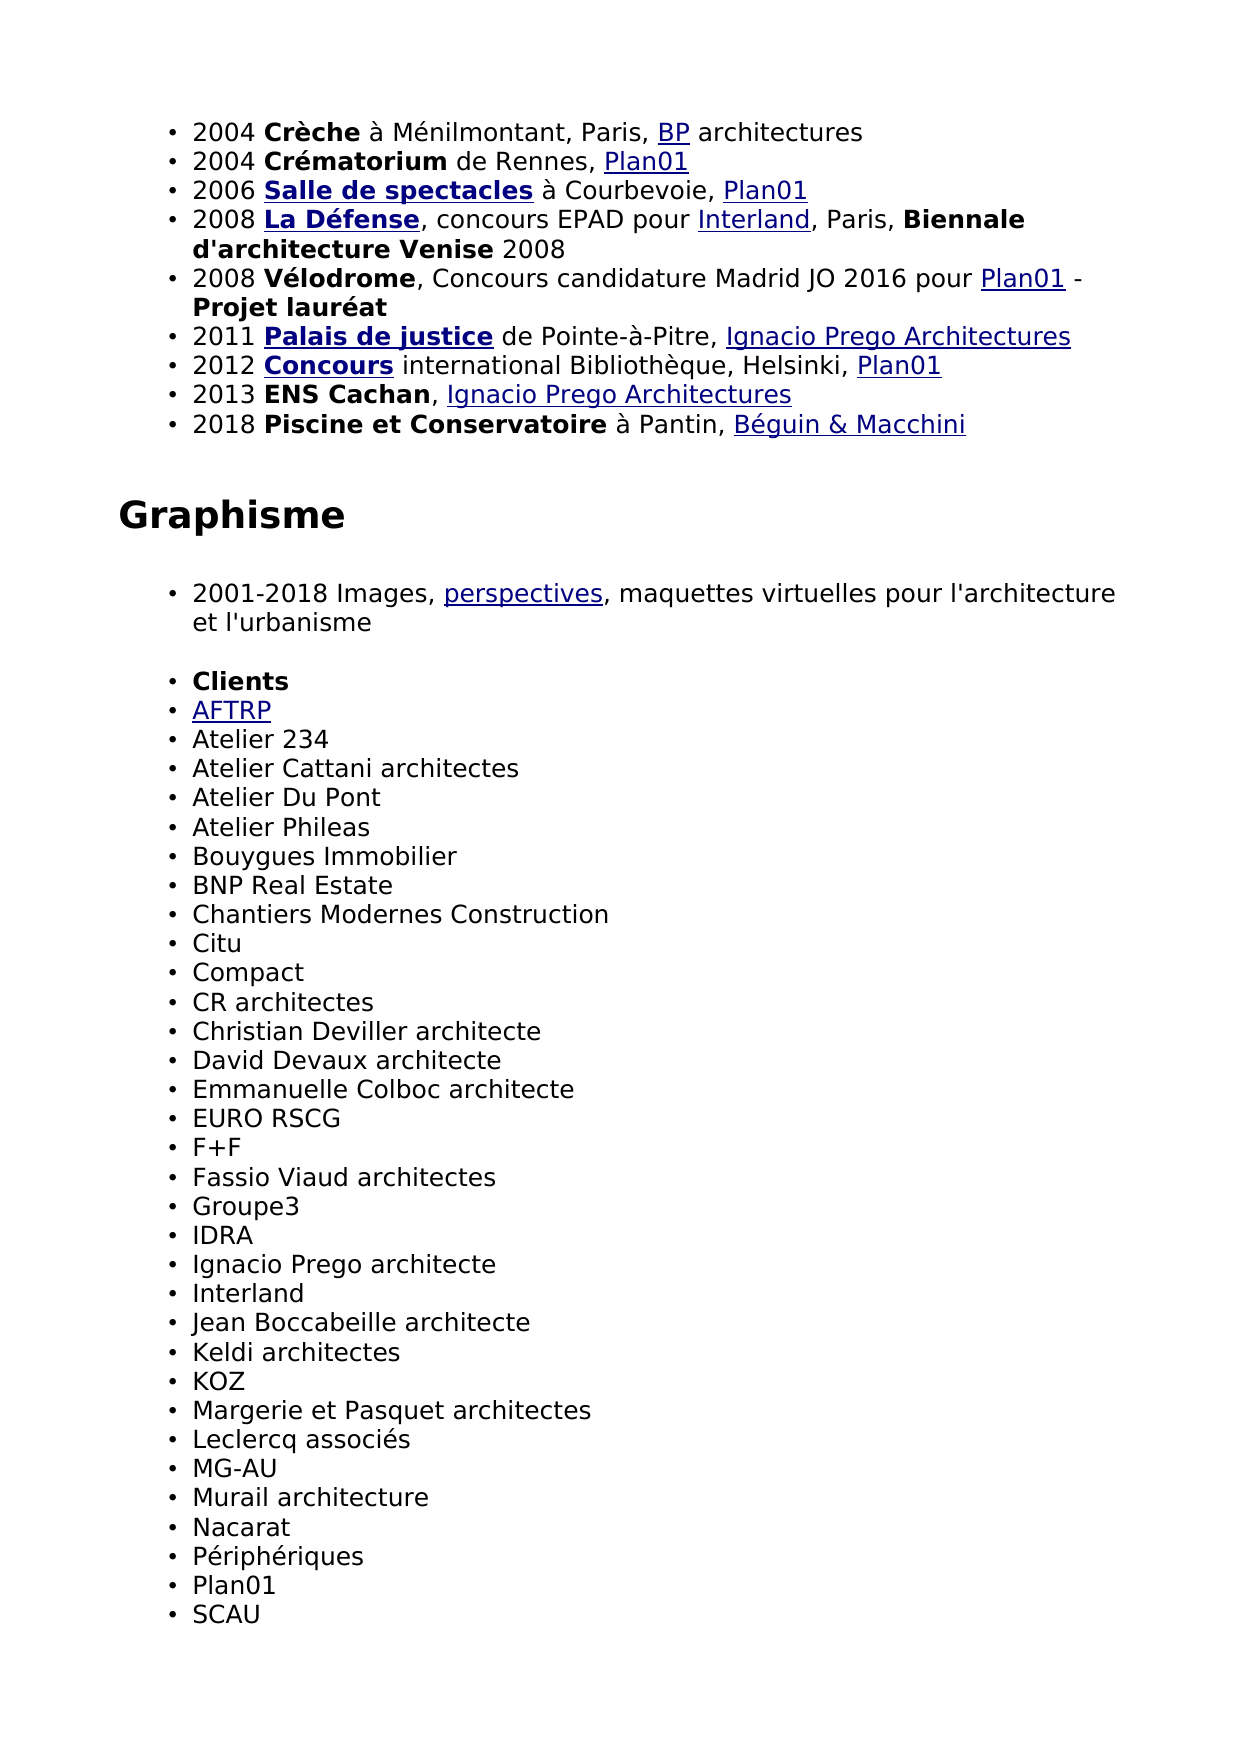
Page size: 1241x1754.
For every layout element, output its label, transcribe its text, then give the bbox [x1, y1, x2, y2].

list 2004 Crèche à Ménilmontant, Paris, BP architectures [177, 118, 1122, 147]
list Ignacio Prego architecte [177, 1250, 1122, 1279]
list Keldi architectes [177, 1338, 1122, 1367]
list SCAU [177, 1600, 1122, 1629]
list MG-AU [177, 1454, 1122, 1483]
list Leclercq associés [177, 1425, 1122, 1454]
list KOZ [177, 1367, 1122, 1396]
list CR architectes [177, 988, 1122, 1017]
list Fassio Viaud architectes [177, 1163, 1122, 1192]
list 2013 ENS Cachan, Ignacio Prego Architectures [177, 381, 1122, 410]
list David Devaux architecte [177, 1046, 1122, 1075]
list 2012 Concours international Bibliothèque, Helsinki, Plan01 [177, 351, 1122, 381]
list IDRA [177, 1221, 1122, 1250]
list Emmanuelle Colboc architecte [177, 1075, 1122, 1104]
list Citu [177, 929, 1122, 958]
list 2018 Piscine et Conservatoire à Pantin, Béguin & Macchini [177, 410, 1122, 439]
list Plan01 [177, 1571, 1122, 1600]
list 2001-2018 Images, perspectives, maquettes virtuelles pour l'architecture et l'urbanisme [177, 579, 1122, 637]
list Atelier Du Pont [177, 783, 1122, 813]
list Nacarat [177, 1513, 1122, 1542]
list Clients [177, 667, 1122, 696]
list Atelier 234 [177, 725, 1122, 754]
list Groupe3 [177, 1192, 1122, 1221]
list Bouygues Immobilier [177, 842, 1122, 871]
list AFTRP [177, 696, 1122, 725]
list Atelier Cattani architectes [177, 754, 1122, 783]
list Christian Deviller architecte [177, 1017, 1122, 1046]
list Murail architecture [177, 1483, 1122, 1513]
list 2006 Salle de spectacles à Courbevoie, Plan01 [177, 176, 1122, 206]
list Chantiers Modernes Construction [177, 900, 1122, 929]
list Périphériques [177, 1542, 1122, 1571]
list 2008 La Défense, concours EPAD pour Interland, Paris, Biennale d'architecture Venise 2008 [177, 206, 1122, 264]
list F+F [177, 1133, 1122, 1163]
list Jean Boccabeille architecte [177, 1308, 1122, 1338]
list Margerie et Pasquet architectes [177, 1396, 1122, 1425]
list EURO RSCG [177, 1104, 1122, 1133]
subtitle Graphisme [118, 493, 1122, 537]
list 2008 Vélodrome, Concours candidature Madrid JO 2016 pour Plan01 - Projet lauréat [177, 264, 1122, 322]
list 2011 Palais de justice de Pointe-à-Pitre, Ignacio Prego Architectures [177, 322, 1122, 351]
list 2004 Crématorium de Rennes, Plan01 [177, 147, 1122, 176]
list Compact [177, 958, 1122, 988]
list Interland [177, 1279, 1122, 1308]
list BNP Real Estate [177, 871, 1122, 900]
list Atelier Phileas [177, 813, 1122, 842]
